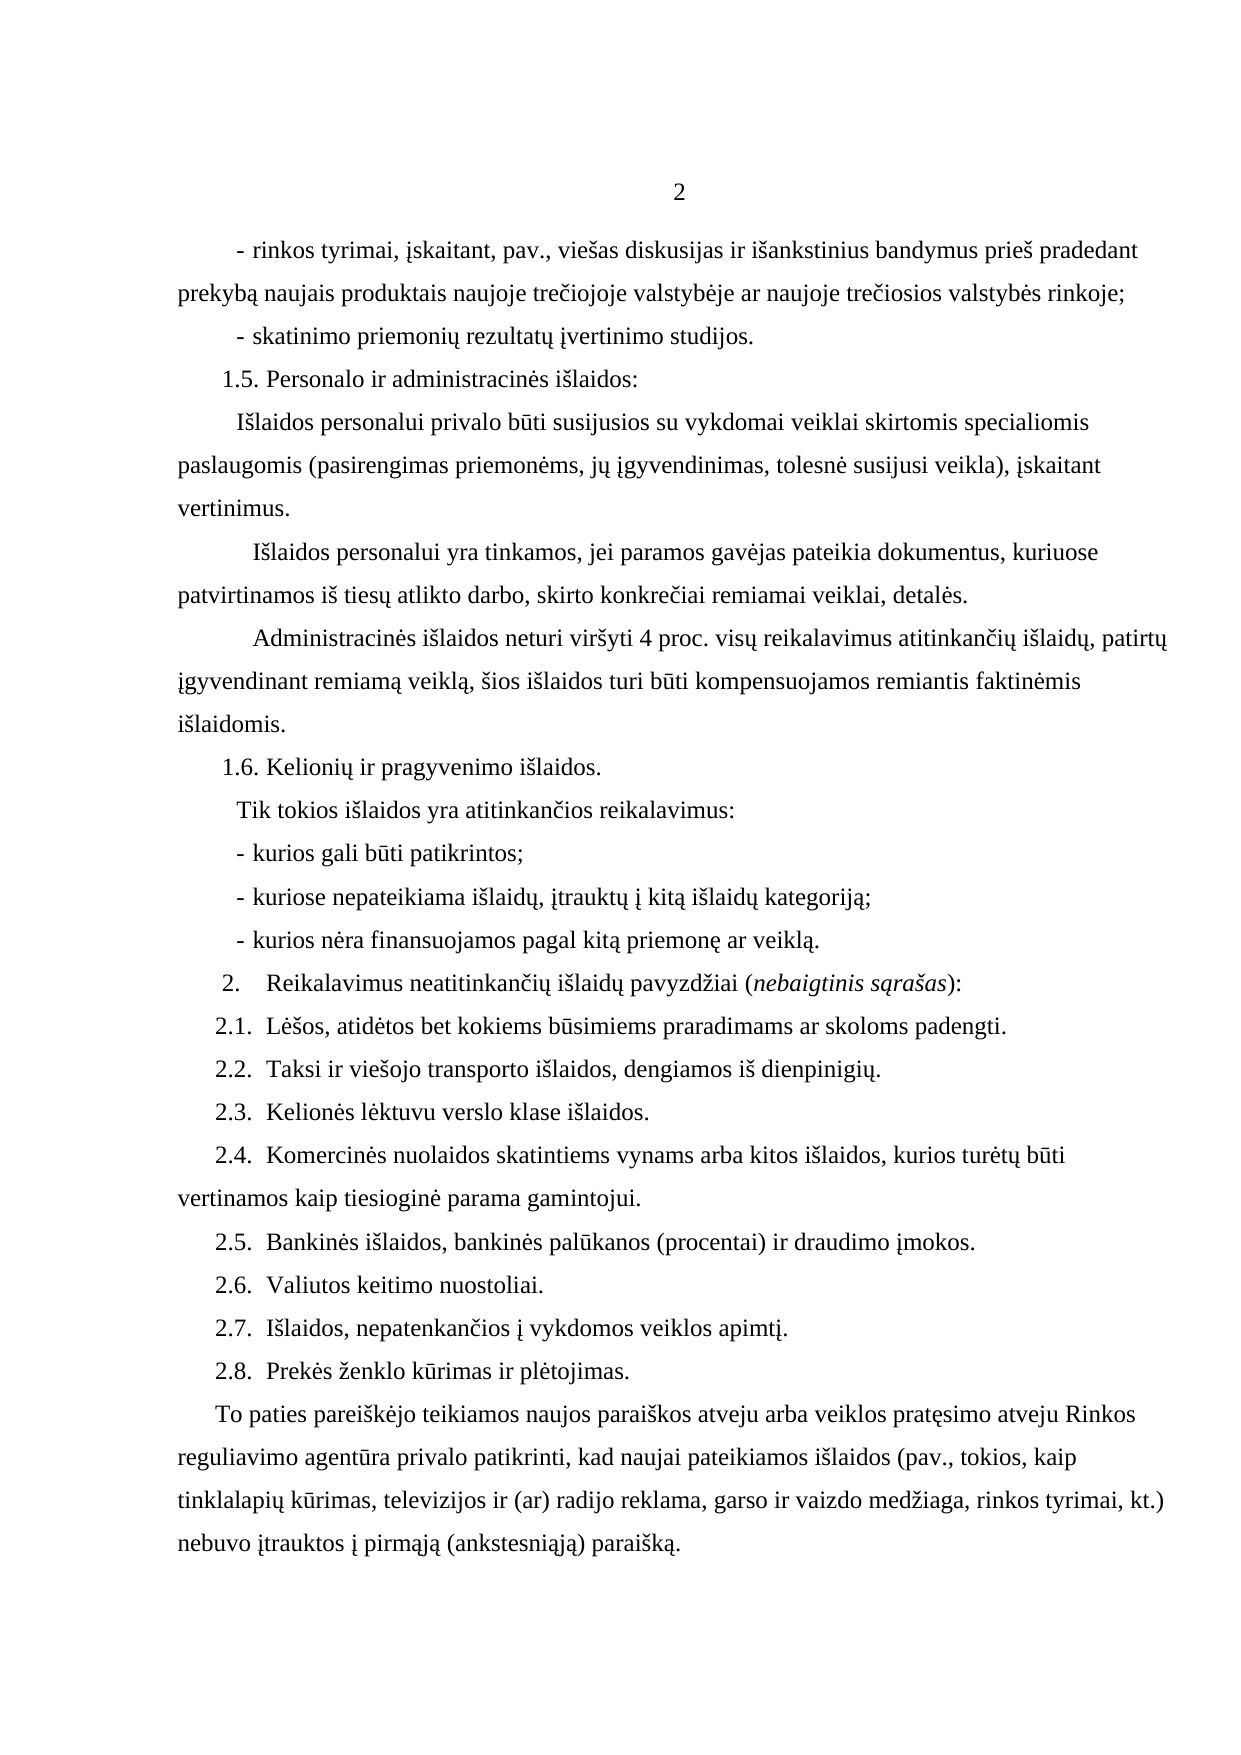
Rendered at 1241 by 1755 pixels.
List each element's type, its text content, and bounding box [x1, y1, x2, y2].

text 2.4. Komercinės nuolaidos skatintiems vynams arba kitos išlaidos, kurios turėtų būti vertinamos kaip tiesioginė parama gamintojui. [177, 1140, 1181, 1212]
text - rinkos tyrimai, įskaitant, pav., viešas diskusijas ir išankstinius bandymus prieš pradedant prekybą naujais produktais naujoje trečiojoje valstybėje ar naujoje trečiosios valstybės rinkoje; [177, 235, 1181, 307]
text Tik tokios išlaidos yra atitinkančios reikalavimus: [177, 795, 1181, 824]
text 2. Reikalavimus neatitinkančių išlaidų pavyzdžiai (nebaigtinis sąrašas): [177, 968, 1181, 997]
text 2.2. Taksi ir viešojo transporto išlaidos, dengiamos iš dienpinigių. [177, 1054, 1181, 1083]
text - kurios gali būti patikrintos; [177, 838, 1181, 867]
text Išlaidos personalui yra tinkamos, jei paramos gavėjas pateikia dokumentus, kuriuose patvirtinamos iš tiesų atlikto darbo, skirto konkrečiai remiamai veiklai, detalės. [177, 537, 1181, 608]
text To paties pareiškėjo teikiamos naujos paraiškos atveju arba veiklos pratęsimo atveju Rinkos reguliavimo agentūra privalo patikrinti, kad naujai pateikiamos išlaidos (pav., tokios, kaip tinklalapių kūrimas, televizijos ir (ar) radijo reklama, garso ir vaizdo medžiaga, rinkos tyrimai, kt.) nebuvo įtrauktos į pirmąją (ankstesniąją) paraišką. [177, 1399, 1181, 1557]
text 2.3. Kelionės lėktuvu verslo klase išlaidos. [177, 1097, 1181, 1126]
text Administracinės išlaidos neturi viršyti 4 proc. visų reikalavimus atitinkančių išlaidų, patirtų įgyvendinant remiamą veiklą, šios išlaidos turi būti kompensuojamos remiantis faktinėmis išlaidomis. [177, 623, 1181, 738]
text 2.8. Prekės ženklo kūrimas ir plėtojimas. [177, 1356, 1181, 1385]
text - kuriose nepateikiama išlaidų, įtrauktų į kitą išlaidų kategoriją; [177, 882, 1181, 910]
text 2.7. Išlaidos, nepatenkančios į vykdomos veiklos apimtį. [177, 1313, 1181, 1342]
text 1.5. Personalo ir administracinės išlaidos: [177, 364, 1181, 393]
text - kurios nėra finansuojamos pagal kitą priemonę ar veiklą. [177, 925, 1181, 953]
text 2.1. Lėšos, atidėtos bet kokiems būsimiems praradimams ar skoloms padengti. [177, 1011, 1181, 1040]
text 1.6. Kelionių ir pragyvenimo išlaidos. [177, 752, 1181, 781]
text Išlaidos personalui privalo būti susijusios su vykdomai veiklai skirtomis specialiomis paslaugomis (pasirengimas priemonėms, jų įgyvendinimas, tolesnė susijusi veikla), įskaitant vertinimus. [177, 407, 1181, 522]
text 2.6. Valiutos keitimo nuostoliai. [177, 1270, 1181, 1298]
text - skatinimo priemonių rezultatų įvertinimo studijos. [177, 321, 1181, 350]
text 2.5. Bankinės išlaidos, bankinės palūkanos (procentai) ir draudimo įmokos. [177, 1227, 1181, 1255]
